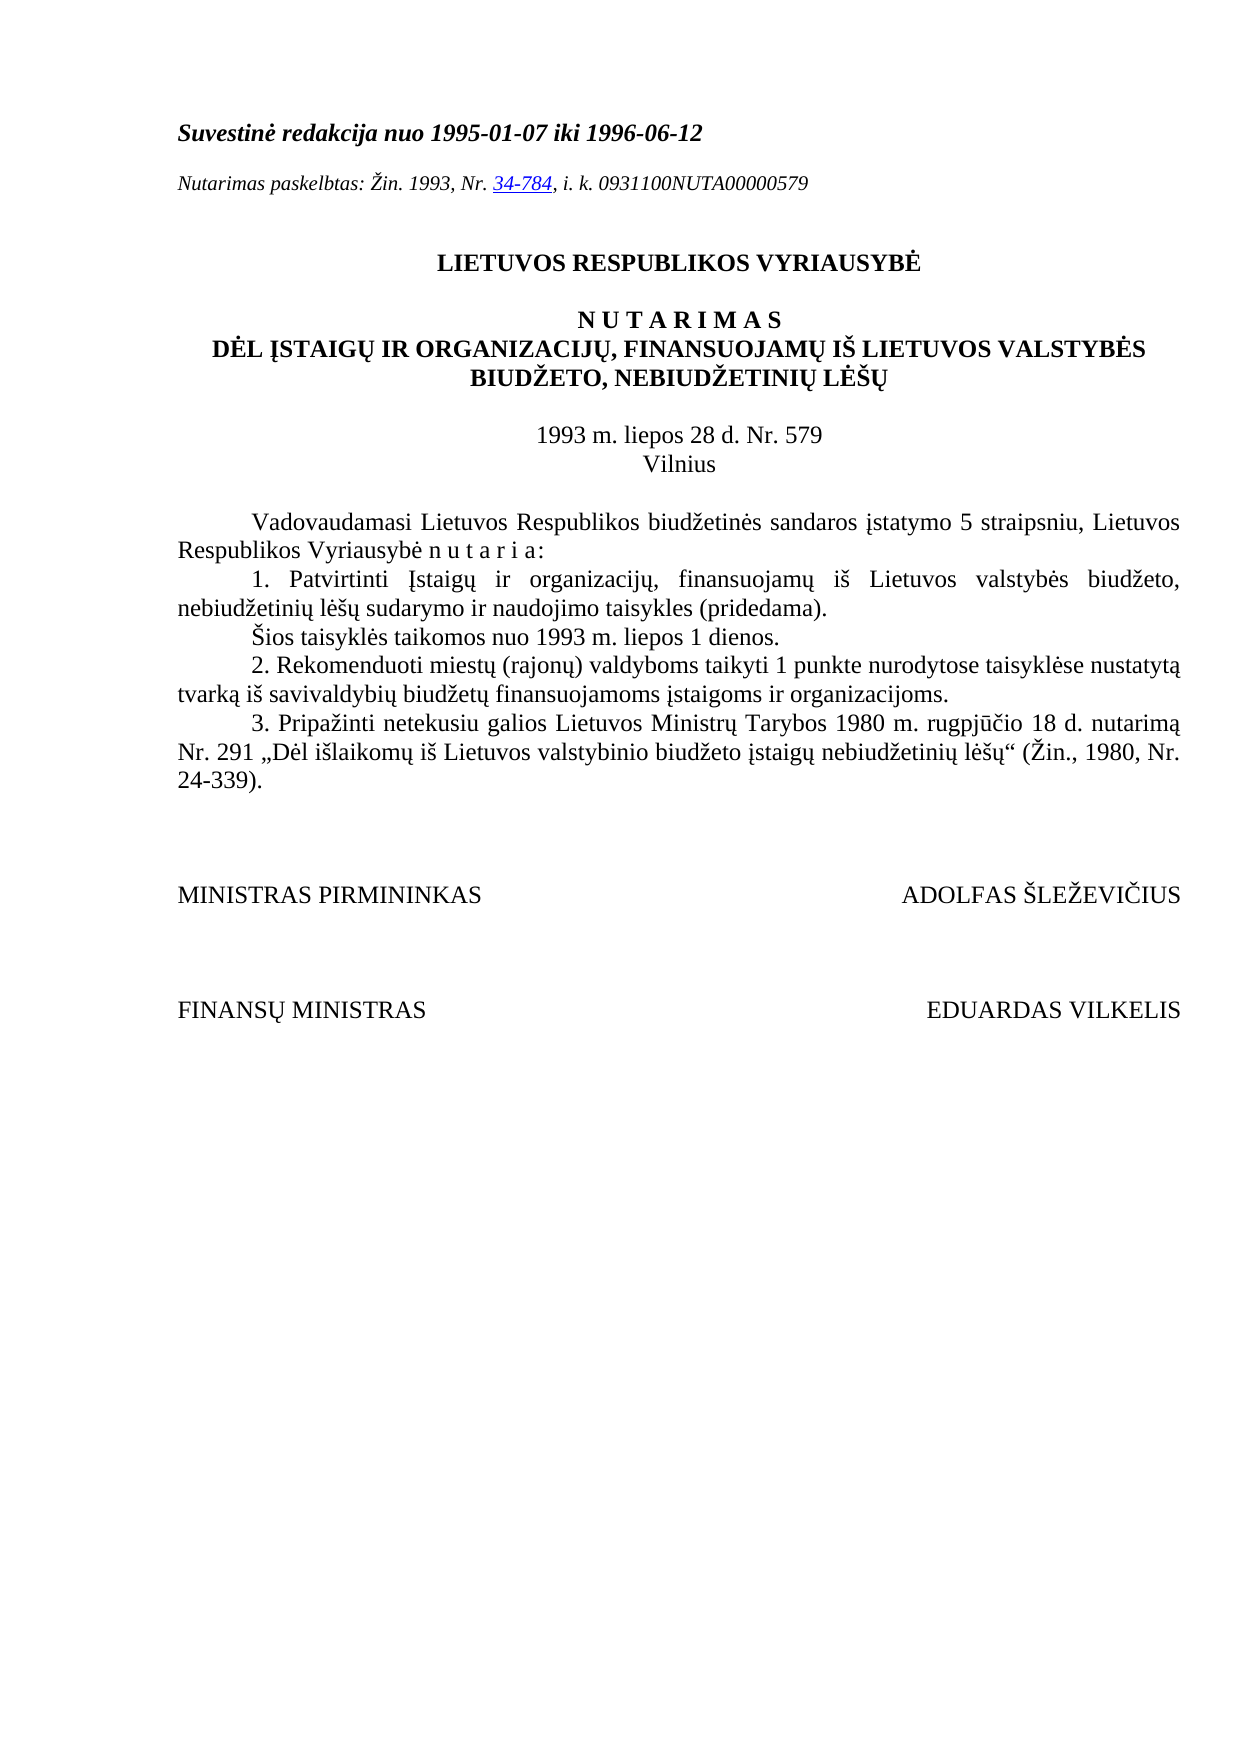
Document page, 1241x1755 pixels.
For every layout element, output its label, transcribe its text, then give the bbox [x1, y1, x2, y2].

text MINISTRAS PIRMININKAS ADOLFAS ŠLEŽEVIČIUS [177, 880, 1181, 909]
text 1993 m. liepos 28 d. Nr. 579 [177, 420, 1181, 449]
text Vilnius [177, 449, 1181, 478]
text Vadovaudamasi Lietuvos Respublikos biudžetinės sandaros įstatymo 5 straipsniu, Lietuvos Respublikos Vyriausybė nutaria: [177, 507, 1181, 564]
text Šios taisyklės taikomos nuo 1993 m. liepos 1 dienos. [177, 622, 1181, 650]
text DĖL ĮSTAIGŲ IR ORGANIZACIJŲ, FINANSUOJAMŲ IŠ LIETUVOS VALSTYBĖS BIUDŽETO, NEBIUDŽETINIŲ LĖŠŲ [177, 334, 1181, 392]
text FINANSŲ MINISTRAS EDUARDAS VILKELIS [177, 995, 1181, 1024]
text N U T A R I M A S [177, 305, 1181, 334]
text Nutarimas paskelbtas: Žin. 1993, Nr. 34-784, i. k. 0931100NUTA00000579 [177, 171, 1181, 195]
text 2. Rekomenduoti miestų (rajonų) valdyboms taikyti 1 punkte nurodytose taisyklėse nustatytą tvarką iš savivaldybių biudžetų finansuojamoms įstaigoms ir organizacijoms. [177, 650, 1181, 708]
text Suvestinė redakcija nuo 1995-01-07 iki 1996-06-12 [177, 118, 1181, 147]
text LIETUVOS RESPUBLIKOS VYRIAUSYBĖ [177, 248, 1181, 277]
text 1. Patvirtinti Įstaigų ir organizacijų, finansuojamų iš Lietuvos valstybės biudžeto, nebiudžetinių lėšų sudarymo ir naudojimo taisykles (pridedama). [177, 564, 1181, 622]
text 3. Pripažinti netekusiu galios Lietuvos Ministrų Tarybos 1980 m. rugpjūčio 18 d. nutarimą Nr. 291 „Dėl išlaikomų iš Lietuvos valstybinio biudžeto įstaigų nebiudžetinių lėšų“ (Žin., 1980, Nr. 24-339). [177, 708, 1181, 794]
